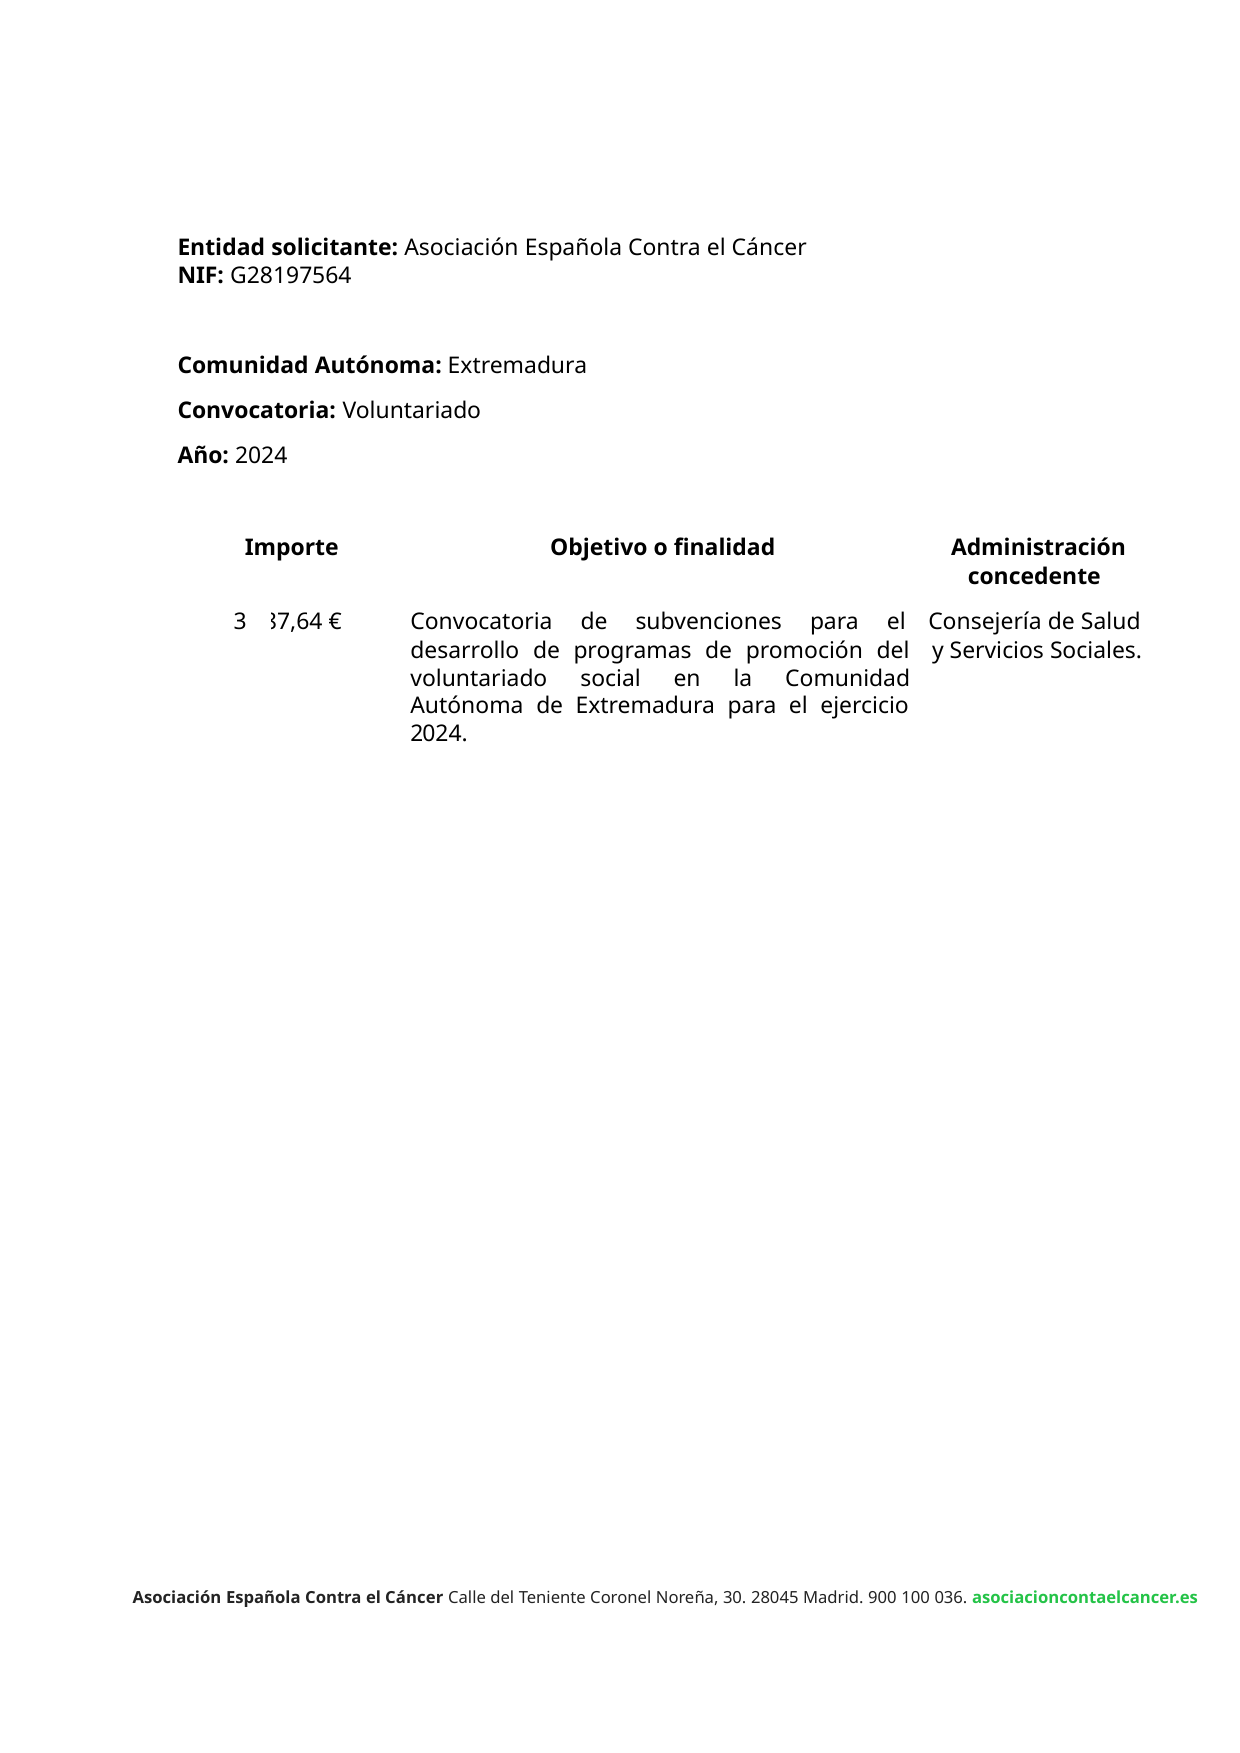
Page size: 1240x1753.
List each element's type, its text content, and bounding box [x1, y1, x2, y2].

text Importe [244, 530, 368, 562]
text 3 [233, 604, 271, 636]
text voluntariado social en la Comunidad [410, 664, 1164, 692]
text Objetivo o finalidad [550, 530, 790, 562]
text Comunidad Autónoma: Extremadura [177, 348, 598, 380]
text Administración [951, 530, 1142, 562]
text desarrollo de programas de promoción del y Servicios Sociales. [410, 636, 1164, 664]
text 024. [422, 716, 490, 748]
text Autónoma de Extremadura para el ejercicio [410, 688, 929, 720]
text concedente [968, 562, 1142, 590]
text Año: 2024 [177, 438, 598, 470]
text 2 [410, 716, 422, 748]
text .287,64 € [271, 604, 368, 636]
text Convocatoria de subvenciones para el Consejería de Salud [410, 604, 1164, 636]
text Convocatoria: Voluntariado [177, 393, 598, 425]
text Entidad solicitante: Asociación Española Contra el Cáncer [177, 229, 821, 261]
text NIF: G28197564 [177, 261, 821, 289]
text Asociación Española Contra el Cáncer Calle del Teniente Coronel Noreña, 30. 28045 Madrid. 900 100 036. asociacioncontaelcancer.es [132, 1585, 1204, 1608]
